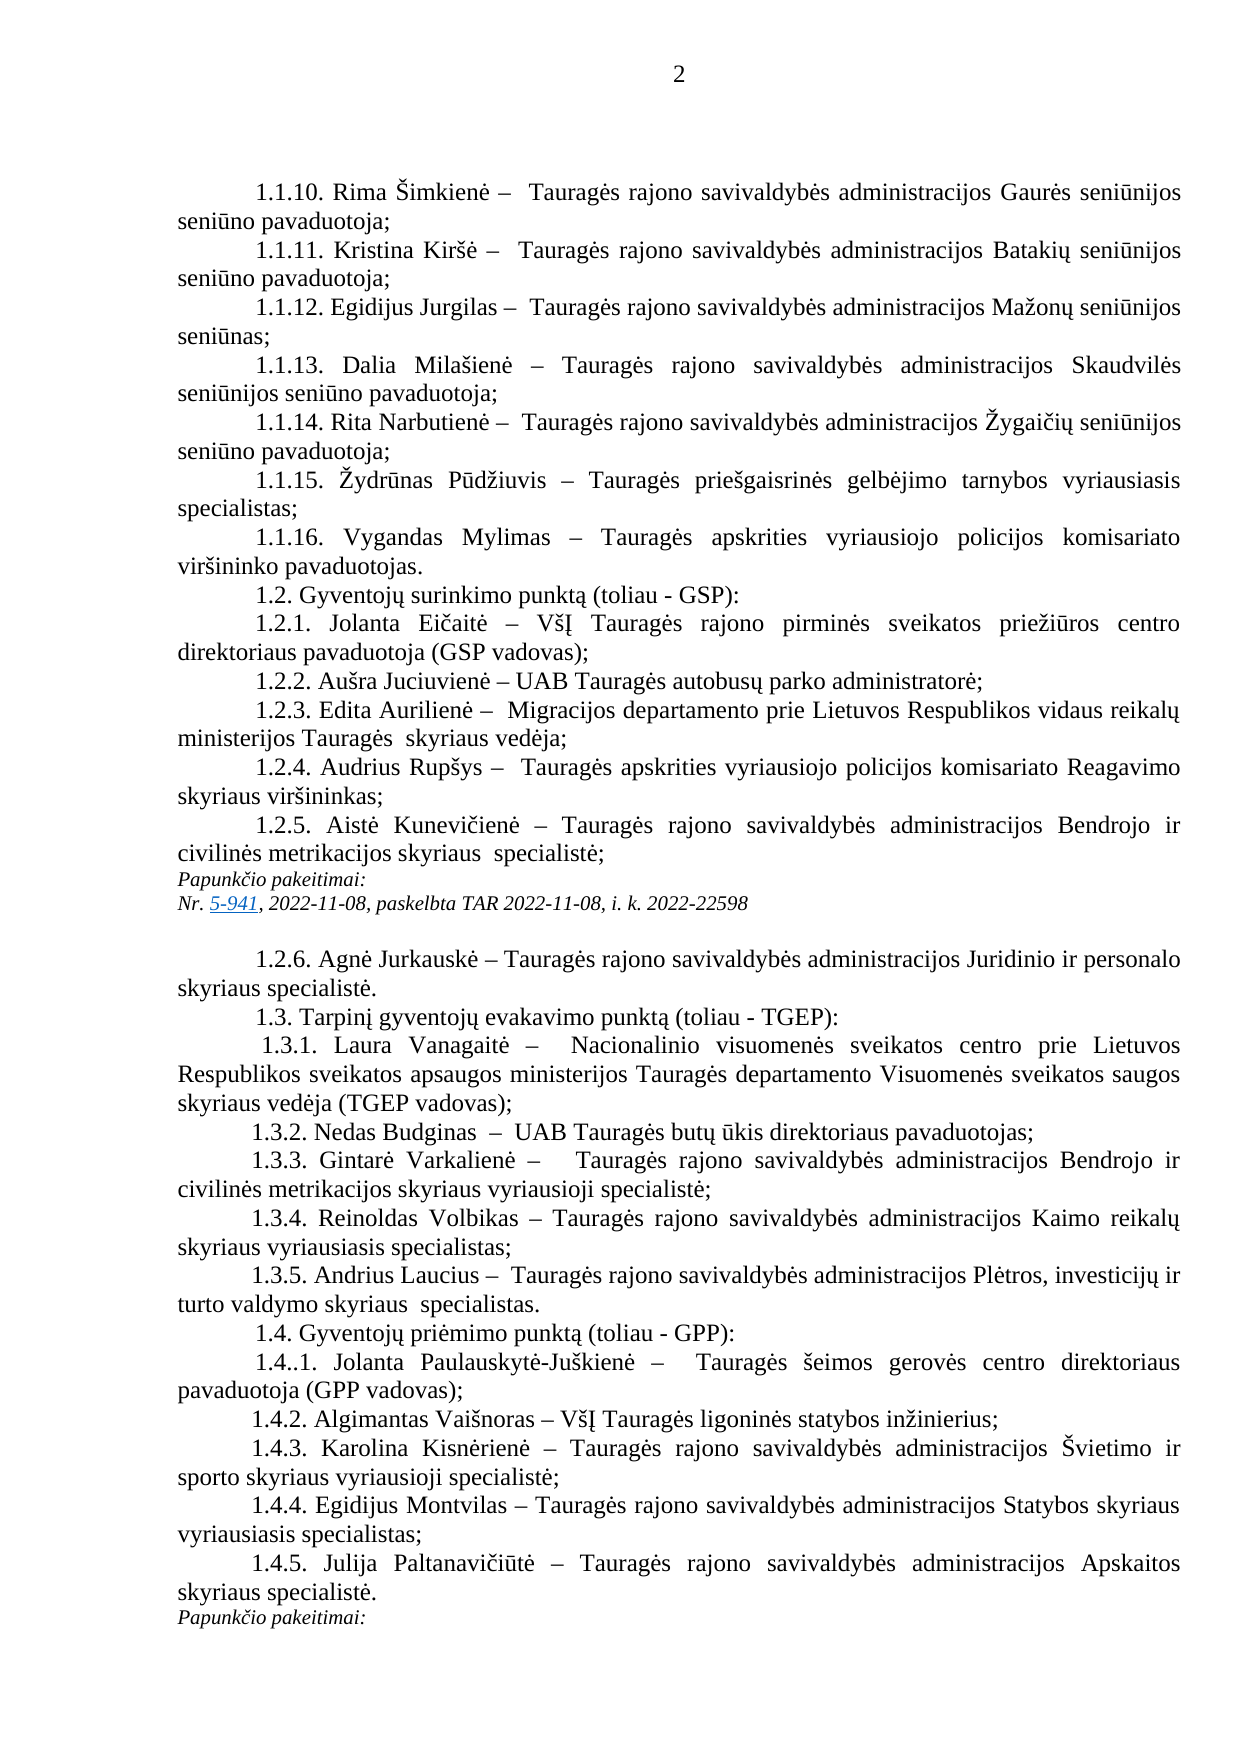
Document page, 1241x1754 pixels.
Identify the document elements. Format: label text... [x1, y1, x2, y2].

text 1.2.3. Edita Aurilienė – Migracijos departamento prie Lietuvos Respublikos vidaus reikalų ministerijos Tauragės skyriaus vedėja; [177, 695, 1181, 752]
text 1.4. Gyventojų priėmimo punktą (toliau - GPP): [177, 1318, 1181, 1347]
text 1.3.2. Nedas Budginas – UAB Tauragės butų ūkis direktoriaus pavaduotojas; [177, 1117, 1181, 1145]
text 1.4.4. Egidijus Montvilas – Tauragės rajono savivaldybės administracijos Statybos skyriaus vyriausiasis specialistas; [177, 1490, 1181, 1548]
text 1.2.6. Agnė Jurkauskė – Tauragės rajono savivaldybės administracijos Juridinio ir personalo skyriaus specialistė. [177, 944, 1181, 1002]
text 1.1.13. Dalia Milašienė – Tauragės rajono savivaldybės administracijos Skaudvilės seniūnijos seniūno pavaduotoja; [177, 350, 1181, 407]
text 1.3.4. Reinoldas Volbikas – Tauragės rajono savivaldybės administracijos Kaimo reikalų skyriaus vyriausiasis specialistas; [177, 1203, 1181, 1260]
text 1.3. Tarpinį gyventojų evakavimo punktą (toliau - TGEP): [177, 1002, 1181, 1030]
text 1.2. Gyventojų surinkimo punktą (toliau - GSP): [177, 580, 1181, 608]
text 1.1.15. Žydrūnas Pūdžiuvis – Tauragės priešgaisrinės gelbėjimo tarnybos vyriausiasis specialistas; [177, 465, 1181, 522]
text 1.2.1. Jolanta Eičaitė – VšĮ Tauragės rajono pirminės sveikatos priežiūros centro direktoriaus pavaduotoja (GSP vadovas); [177, 608, 1181, 666]
text Papunkčio pakeitimai: [177, 1605, 1181, 1629]
text 1.2.5. Aistė Kunevičienė – Tauragės rajono savivaldybės administracijos Bendrojo ir civilinės metrikacijos skyriaus specialistė; [177, 810, 1181, 867]
text 1.2.2. Aušra Juciuvienė – UAB Tauragės autobusų parko administratorė; [177, 666, 1181, 695]
text 1.1.11. Kristina Kiršė – Tauragės rajono savivaldybės administracijos Batakių seniūnijos seniūno pavaduotoja; [177, 235, 1181, 292]
text 1.3.5. Andrius Laucius – Tauragės rajono savivaldybės administracijos Plėtros, investicijų ir turto valdymo skyriaus specialistas. [177, 1260, 1181, 1318]
text 1.1.14. Rita Narbutienė – Tauragės rajono savivaldybės administracijos Žygaičių seniūnijos seniūno pavaduotoja; [177, 407, 1181, 465]
text 1.4..1. Jolanta Paulauskytė-Juškienė – Tauragės šeimos gerovės centro direktoriaus pavaduotoja (GPP vadovas); [177, 1347, 1181, 1404]
text 1.2.4. Audrius Rupšys – Tauragės apskrities vyriausiojo policijos komisariato Reagavimo skyriaus viršininkas; [177, 752, 1181, 810]
text Papunkčio pakeitimai: [177, 867, 1181, 891]
text 1.1.16. Vygandas Mylimas – Tauragės apskrities vyriausiojo policijos komisariato viršininko pavaduotojas. [177, 522, 1181, 580]
text 1.3.3. Gintarė Varkalienė – Tauragės rajono savivaldybės administracijos Bendrojo ir civilinės metrikacijos skyriaus vyriausioji specialistė; [177, 1145, 1181, 1203]
text 1.4.3. Karolina Kisnėrienė – Tauragės rajono savivaldybės administracijos Švietimo ir sporto skyriaus vyriausioji specialistė; [177, 1433, 1181, 1490]
text 1.1.10. Rima Šimkienė – Tauragės rajono savivaldybės administracijos Gaurės seniūnijos seniūno pavaduotoja; [177, 177, 1181, 235]
text 1.4.5. Julija Paltanavičiūtė – Tauragės rajono savivaldybės administracijos Apskaitos skyriaus specialistė. [177, 1548, 1181, 1605]
text 1.4.2. Algimantas Vaišnoras – VšĮ Tauragės ligoninės statybos inžinierius; [177, 1404, 1181, 1433]
text 1.3.1. Laura Vanagaitė – Nacionalinio visuomenės sveikatos centro prie Lietuvos Respublikos sveikatos apsaugos ministerijos Tauragės departamento Visuomenės sveikatos saugos skyriaus vedėja (TGEP vadovas); [177, 1030, 1181, 1117]
text 1.1.12. Egidijus Jurgilas – Tauragės rajono savivaldybės administracijos Mažonų seniūnijos seniūnas; [177, 292, 1181, 350]
text Nr. 5-941, 2022-11-08, paskelbta TAR 2022-11-08, i. k. 2022-22598 [177, 891, 1181, 915]
